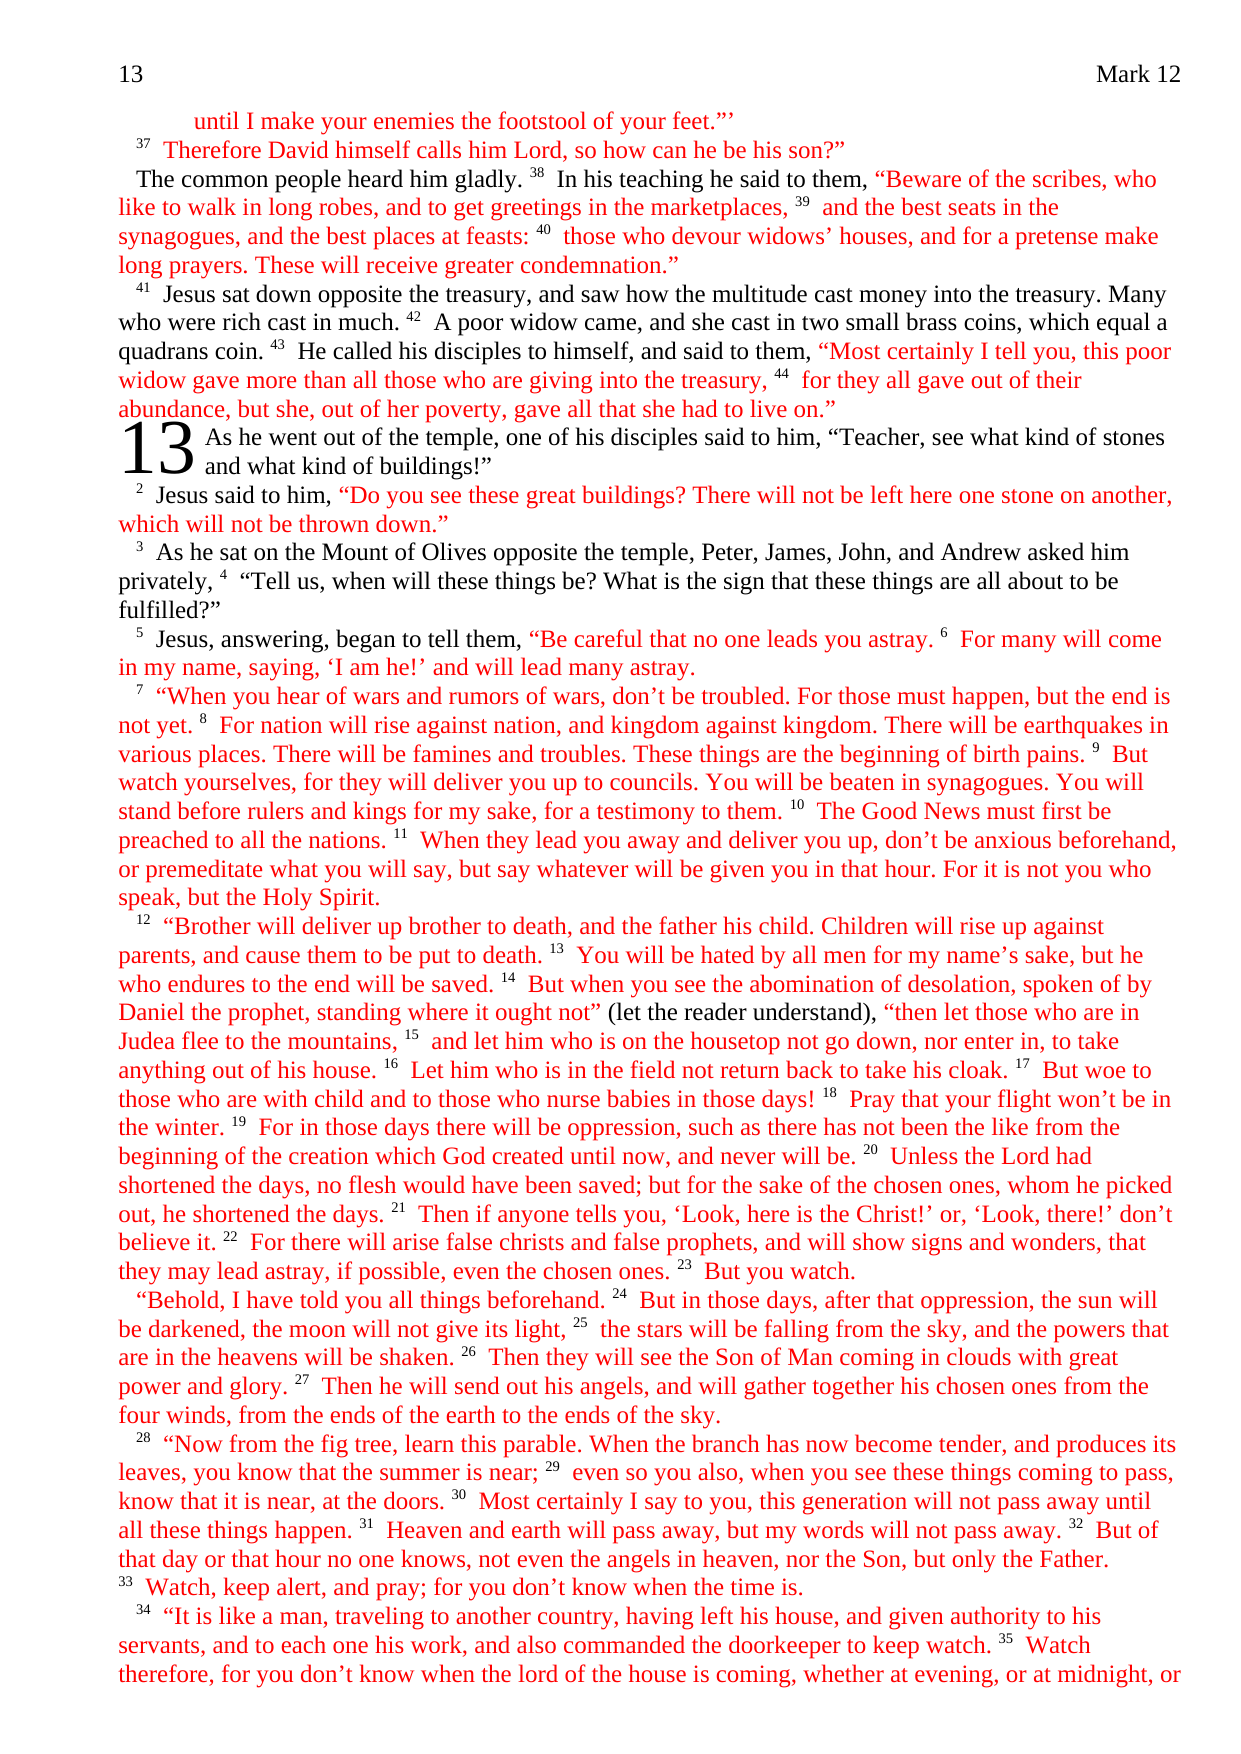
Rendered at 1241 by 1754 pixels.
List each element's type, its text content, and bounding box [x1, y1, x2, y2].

text 13As he went out of the temple, one of his disciples said to him, “Teacher, see what kind of stones and what kind of buildings!” [118, 422, 1181, 480]
text 2 Jesus said to him, “Do you see these great buildings? There will not be left here one stone on another, which will not be thrown down.” [118, 480, 1181, 537]
text 3 As he sat on the Mount of Olives opposite the temple, Peter, James, John, and Andrew asked him privately, 4 “Tell us, when will these things be? What is the sign that these things are all about to be fulfilled?” [118, 537, 1181, 624]
text 5 Jesus, answering, began to tell them, “Be careful that no one leads you astray. 6 For many will come in my name, saying, ‘I am he!’ and will lead many astray. [118, 624, 1181, 681]
text until I make your enemies the footstool of your feet.”’ [194, 106, 1181, 135]
text 41 Jesus sat down opposite the treasury, and saw how the multitude cast money into the treasury. Many who were rich cast in much. 42 A poor widow came, and she cast in two small brass coins, which equal a quadrans coin. 43 He called his disciples to himself, and said to them, “Most certainly I tell you, this poor widow gave more than all those who are giving into the treasury, 44 for they all gave out of their abundance, but she, out of her poverty, gave all that she had to live on.” [118, 279, 1181, 422]
text 12 “Brother will deliver up brother to death, and the father his child. Children will rise up against parents, and cause them to be put to death. 13 You will be hated by all men for my name’s sake, but he who endures to the end will be saved. 14 But when you see the abomination of desolation, spoken of by Daniel the prophet, standing where it ought not” (let the reader understand), “then let those who are in Judea flee to the mountains, 15 and let him who is on the housetop not go down, nor enter in, to take anything out of his house. 16 Let him who is in the field not return back to take his cloak. 17 But woe to those who are with child and to those who nurse babies in those days! 18 Pray that your flight won’t be in the winter. 19 For in those days there will be oppression, such as there has not been the like from the beginning of the creation which God created until now, and never will be. 20 Unless the Lord had shortened the days, no flesh would have been saved; but for the sake of the chosen ones, whom he picked out, he shortened the days. 21 Then if anyone tells you, ‘Look, here is the Christ!’ or, ‘Look, there!’ don’t believe it. 22 For there will arise false christs and false prophets, and will show signs and wonders, that they may lead astray, if possible, even the chosen ones. 23 But you watch. [118, 911, 1181, 1285]
text 28 “Now from the fig tree, learn this parable. When the branch has now become tender, and produces its leaves, you know that the summer is near; 29 even so you also, when you see these things coming to pass, know that it is near, at the doors. 30 Most certainly I say to you, this generation will not pass away until all these things happen. 31 Heaven and earth will pass away, but my words will not pass away. 32 But of that day or that hour no one knows, not even the angels in heaven, nor the Son, but only the Father. 33 Watch, keep alert, and pray; for you don’t know when the time is. [118, 1429, 1181, 1601]
text 37 Therefore David himself calls him Lord, so how can he be his son?” [118, 135, 1181, 164]
text 34 “It is like a man, traveling to another country, having left his house, and given authority to his servants, and to each one his work, and also commanded the doorkeeper to keep watch. 35 Watch therefore, for you don’t know when the lord of the house is coming, whether at evening, or at midnight, or [118, 1601, 1181, 1687]
text The common people heard him gladly. 38 In his teaching he said to them, “Beware of the scribes, who like to walk in long robes, and to get greetings in the marketplaces, 39 and the best seats in the synagogues, and the best places at feasts: 40 those who devour widows’ houses, and for a pretense make long prayers. These will receive greater condemnation.” [118, 164, 1181, 279]
text 7 “When you hear of wars and rumors of wars, don’t be troubled. For those must happen, but the end is not yet. 8 For nation will rise against nation, and kingdom against kingdom. There will be earthquakes in various places. There will be famines and troubles. These things are the beginning of birth pains. 9 But watch yourselves, for they will deliver you up to councils. You will be beaten in synagogues. You will stand before rulers and kings for my sake, for a testimony to them. 10 The Good News must first be preached to all the nations. 11 When they lead you away and deliver you up, don’t be anxious beforehand, or premeditate what you will say, but say whatever will be given you in that hour. For it is not you who speak, but the Holy Spirit. [118, 681, 1181, 911]
text “Behold, I have told you all things beforehand. 24 But in those days, after that oppression, the sun will be darkened, the moon will not give its light, 25 the stars will be falling from the sky, and the powers that are in the heavens will be shaken. 26 Then they will see the Son of Man coming in clouds with great power and glory. 27 Then he will send out his angels, and will gather together his chosen ones from the four winds, from the ends of the earth to the ends of the sky. [118, 1285, 1181, 1429]
